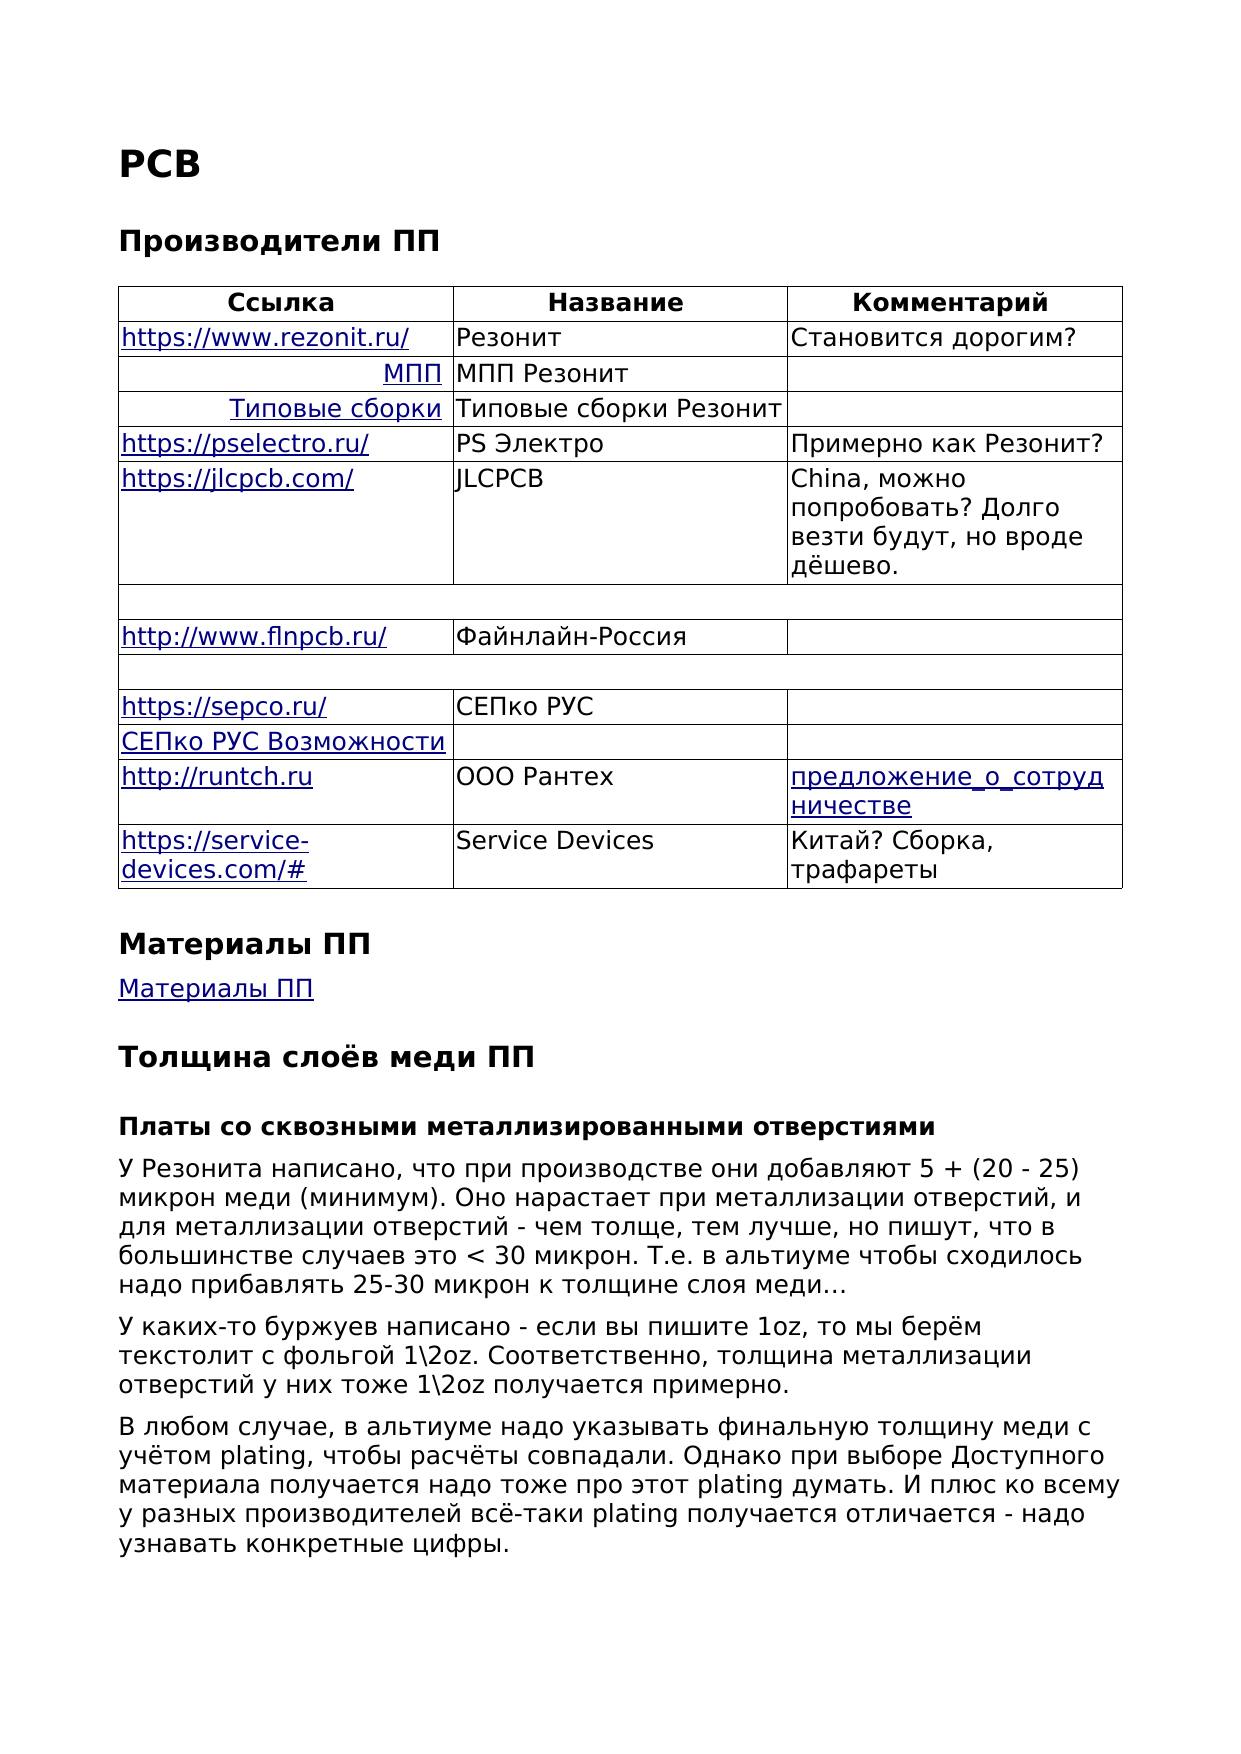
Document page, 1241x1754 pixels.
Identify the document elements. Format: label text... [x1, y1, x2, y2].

subtitle Платы со сквозными металлизированными отверстиями [118, 1112, 1122, 1141]
table_cell [788, 357, 1122, 391]
table_cell https://www.rezonit.ru/ [119, 322, 453, 356]
table_cell СЕПко РУС Возможности [119, 725, 453, 759]
table_cell [788, 690, 1122, 724]
text У каких-то буржуев написано - если вы пишите 1oz, то мы берём текстолит с фольгой 1\2oz. Соответственно, толщина металлизации отверстий у них тоже 1\2oz получается примерно. [118, 1312, 1122, 1400]
table_header Название [454, 287, 787, 321]
table_cell [454, 725, 787, 759]
table_cell Типовые сборки [119, 392, 453, 426]
table_cell Китай? Сборка, трафареты [788, 825, 1122, 888]
table_header Ссылка [119, 287, 453, 321]
table_cell [788, 725, 1122, 759]
table_cell https://jlcpcb.com/ [119, 462, 453, 584]
table_cell [119, 585, 1122, 619]
table_cell China, можно попробовать? Долго везти будут, но вроде дёшево. [788, 462, 1122, 584]
table_cell ООО Рантех [454, 760, 787, 823]
table_cell http://runtch.ru [119, 760, 453, 823]
table_cell Примерно как Резонит? [788, 427, 1122, 461]
table_header Комментарий [788, 287, 1122, 321]
table_cell предложение_о_сотрудничестве [788, 760, 1122, 823]
table_cell Резонит [454, 322, 787, 356]
table_cell Становится дорогим? [788, 322, 1122, 356]
subtitle PCB [118, 143, 1122, 187]
table_cell PS Электро [454, 427, 787, 461]
subtitle Производители ПП [118, 224, 1122, 258]
text Материалы ПП [118, 974, 1122, 1003]
table_cell Файнлайн-Россия [454, 620, 787, 654]
table_cell МПП Резонит [454, 357, 787, 391]
text В любом случае, в альтиуме надо указывать финальную толщину меди с учётом plating, чтобы расчёты совпадали. Однако при выборе Доступного материала получается надо тоже про этот plating думать. И плюс ко всему у разных производителей всё-таки plating получается отличается - надо узнавать конкретные цифры. [118, 1412, 1122, 1558]
table_cell http://www.flnpcb.ru/ [119, 620, 453, 654]
table_cell https://sepco.ru/ [119, 690, 453, 724]
table_cell СЕПко РУС [454, 690, 787, 724]
table_cell [788, 620, 1122, 654]
text У Резонита написано, что при производстве они добавляют 5 + (20 - 25) микрон меди (минимум). Оно нарастает при металлизации отверстий, и для металлизации отверстий - чем толще, тем лучше, но пишут, что в большинстве случаев это < 30 микрон. Т.е. в альтиуме чтобы сходилось надо прибавлять 25-30 микрон к толщине слоя меди… [118, 1154, 1122, 1300]
table_cell https://service-devices.com/# [119, 825, 453, 888]
table_cell МПП [119, 357, 453, 391]
table_cell [119, 655, 1122, 689]
table_cell [788, 392, 1122, 426]
subtitle Материалы ПП [118, 928, 1122, 962]
table_cell https://pselectro.ru/ [119, 427, 453, 461]
table_cell Типовые сборки Резонит [454, 392, 787, 426]
table_cell Service Devices [454, 825, 787, 888]
subtitle Толщина слоёв меди ПП [118, 1041, 1122, 1075]
table_cell JLCPCB [454, 462, 787, 584]
